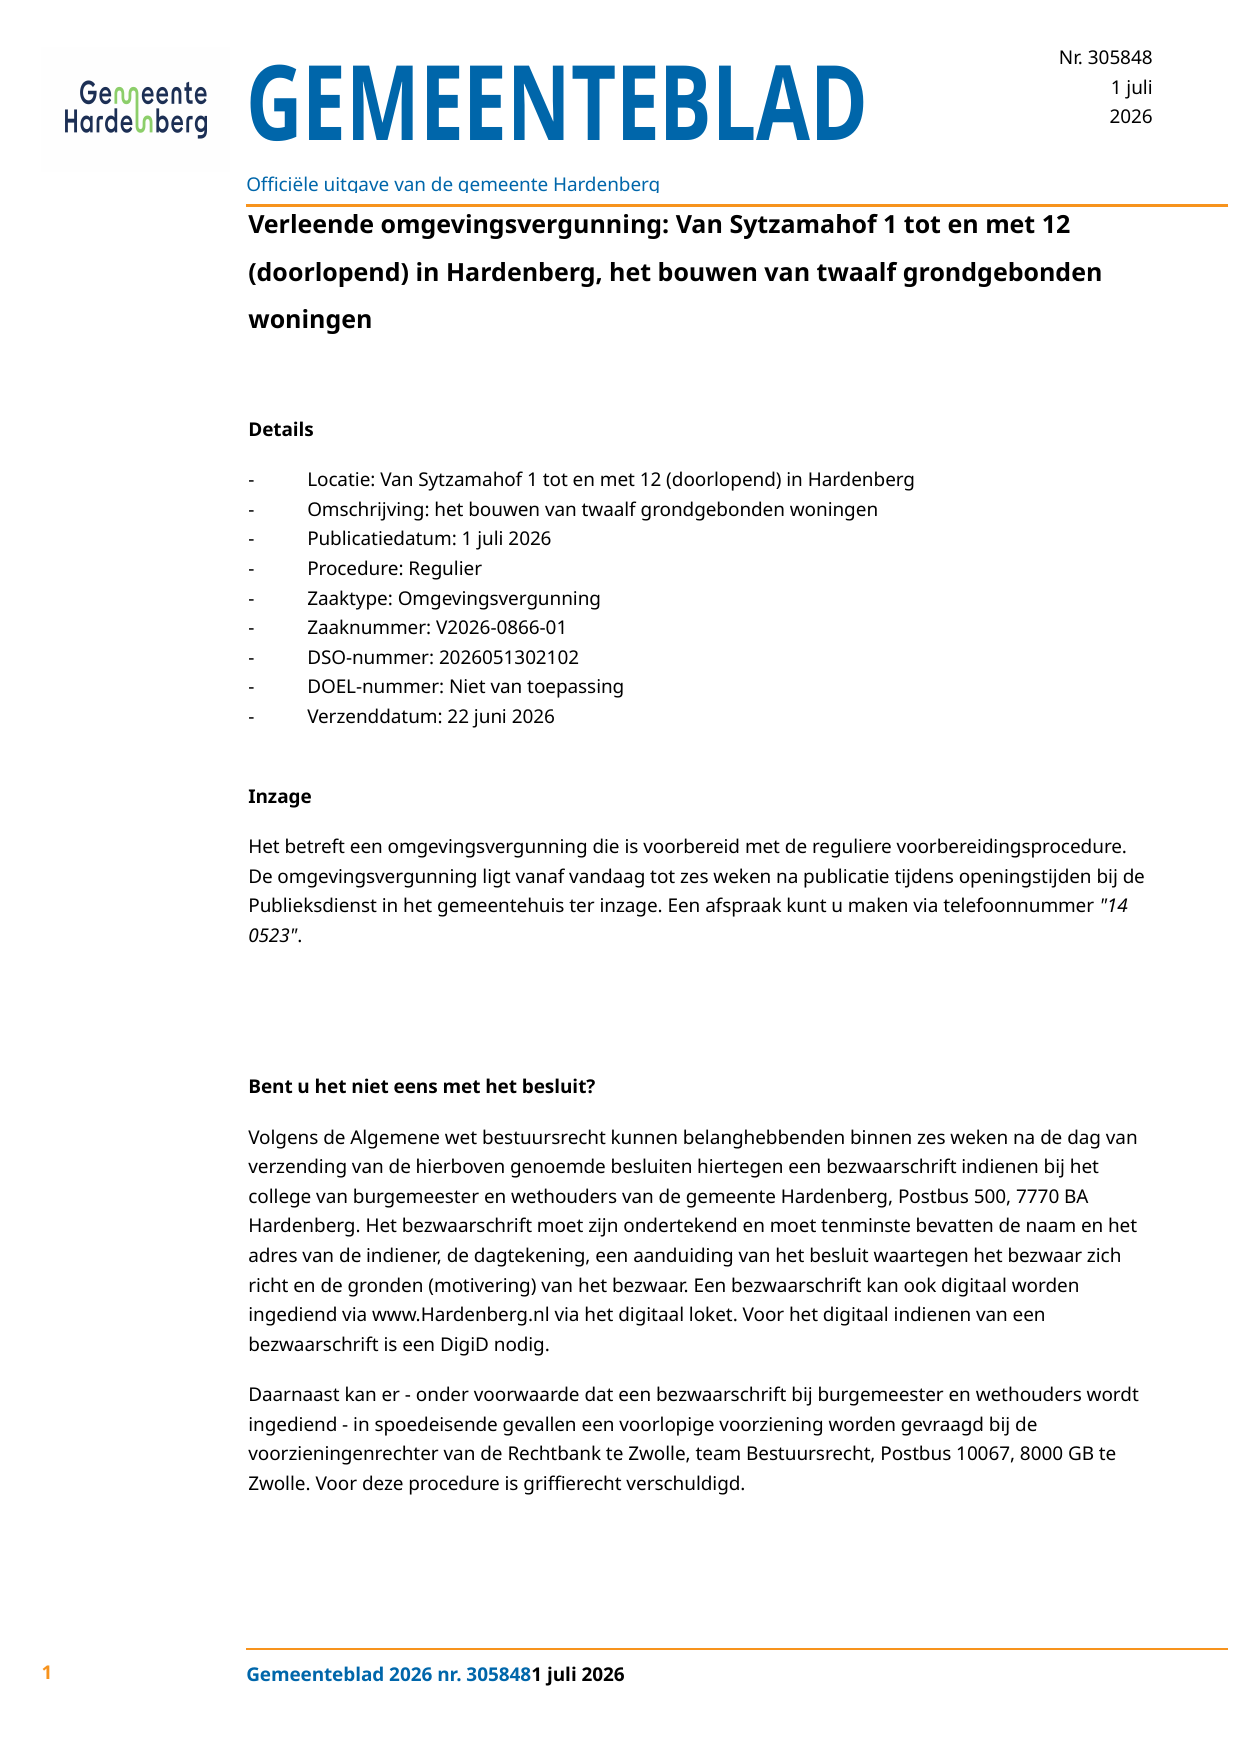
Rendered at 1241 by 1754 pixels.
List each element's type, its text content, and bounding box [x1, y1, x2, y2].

list Zaaktype: Omgevingsvergunning [248, 585, 1152, 610]
list Verzenddatum: 22 juni 2026 [248, 703, 1152, 729]
text Daarnaast kan er - onder voorwaarde dat een bezwaarschrift bij burgemeester en wethouders wordt ingediend - in spoedeisende gevallen een voorlopige voorziening worden gevraagd bij de voorzieningenrechter van de Rechtbank te Zwolle, team Bestuursrecht, Postbus 10067, 8000 GB te Zwolle. Voor deze procedure is griffierecht verschuldigd. [248, 1381, 1152, 1496]
list Locatie: Van Sytzamahof 1 tot en met 12 (doorlopend) in Hardenberg [248, 466, 1152, 492]
list Procedure: Regulier [248, 555, 1152, 581]
list DSO-nummer: 2026051302102 [248, 644, 1152, 669]
list Omschrijving: het bouwen van twaalf grondgebonden woningen [248, 496, 1152, 522]
list DOEL-nummer: Niet van toepassing [248, 673, 1152, 699]
list Publicatiedatum: 1 juli 2026 [248, 526, 1152, 551]
picture [41, 47, 231, 172]
text Verleende omgevingsvergunning: Van Sytzamahof 1 tot en met 12 (doorlopend) in Hardenberg, het bouwen van twaalf grondgebonden woningen [248, 207, 1152, 336]
text Volgens de Algemene wet bestuursrecht kunnen belanghebbenden binnen zes weken na de dag van verzending van de hierboven genoemde besluiten hiertegen een bezwaarschrift indienen bij het college van burgemeester en wethouders van de gemeente Hardenberg, Postbus 500, 7770 BA Hardenberg. Het bezwaarschrift moet zijn ondertekend en moet tenminste bevatten de naam en het adres van de indiener, de dagtekening, een aanduiding van het besluit waartegen het bezwaar zich richt en de gronden (motivering) van het bezwaar. Een bezwaarschrift kan ook digitaal worden ingediend via www.Hardenberg.nl via het digitaal loket. Voor het digitaal indienen van een bezwaarschrift is een DigiD nodig. [248, 1124, 1152, 1357]
text Inzage [248, 783, 1152, 809]
text Het betreft een omgevingsvergunning die is voorbereid met de reguliere voorbereidingsprocedure. De omgevingsvergunning ligt vanaf vandaag tot zes weken na publicatie tijdens openingstijden bij de Publieksdienst in het gemeentehuis ter inzage. Een afspraak kunt u maken via telefoonnummer "14 0523". [248, 833, 1152, 948]
list Zaaknummer: V2026-0866-01 [248, 614, 1152, 640]
text Details [248, 416, 1152, 442]
text Bent u het niet eens met het besluit? [248, 1073, 1152, 1099]
